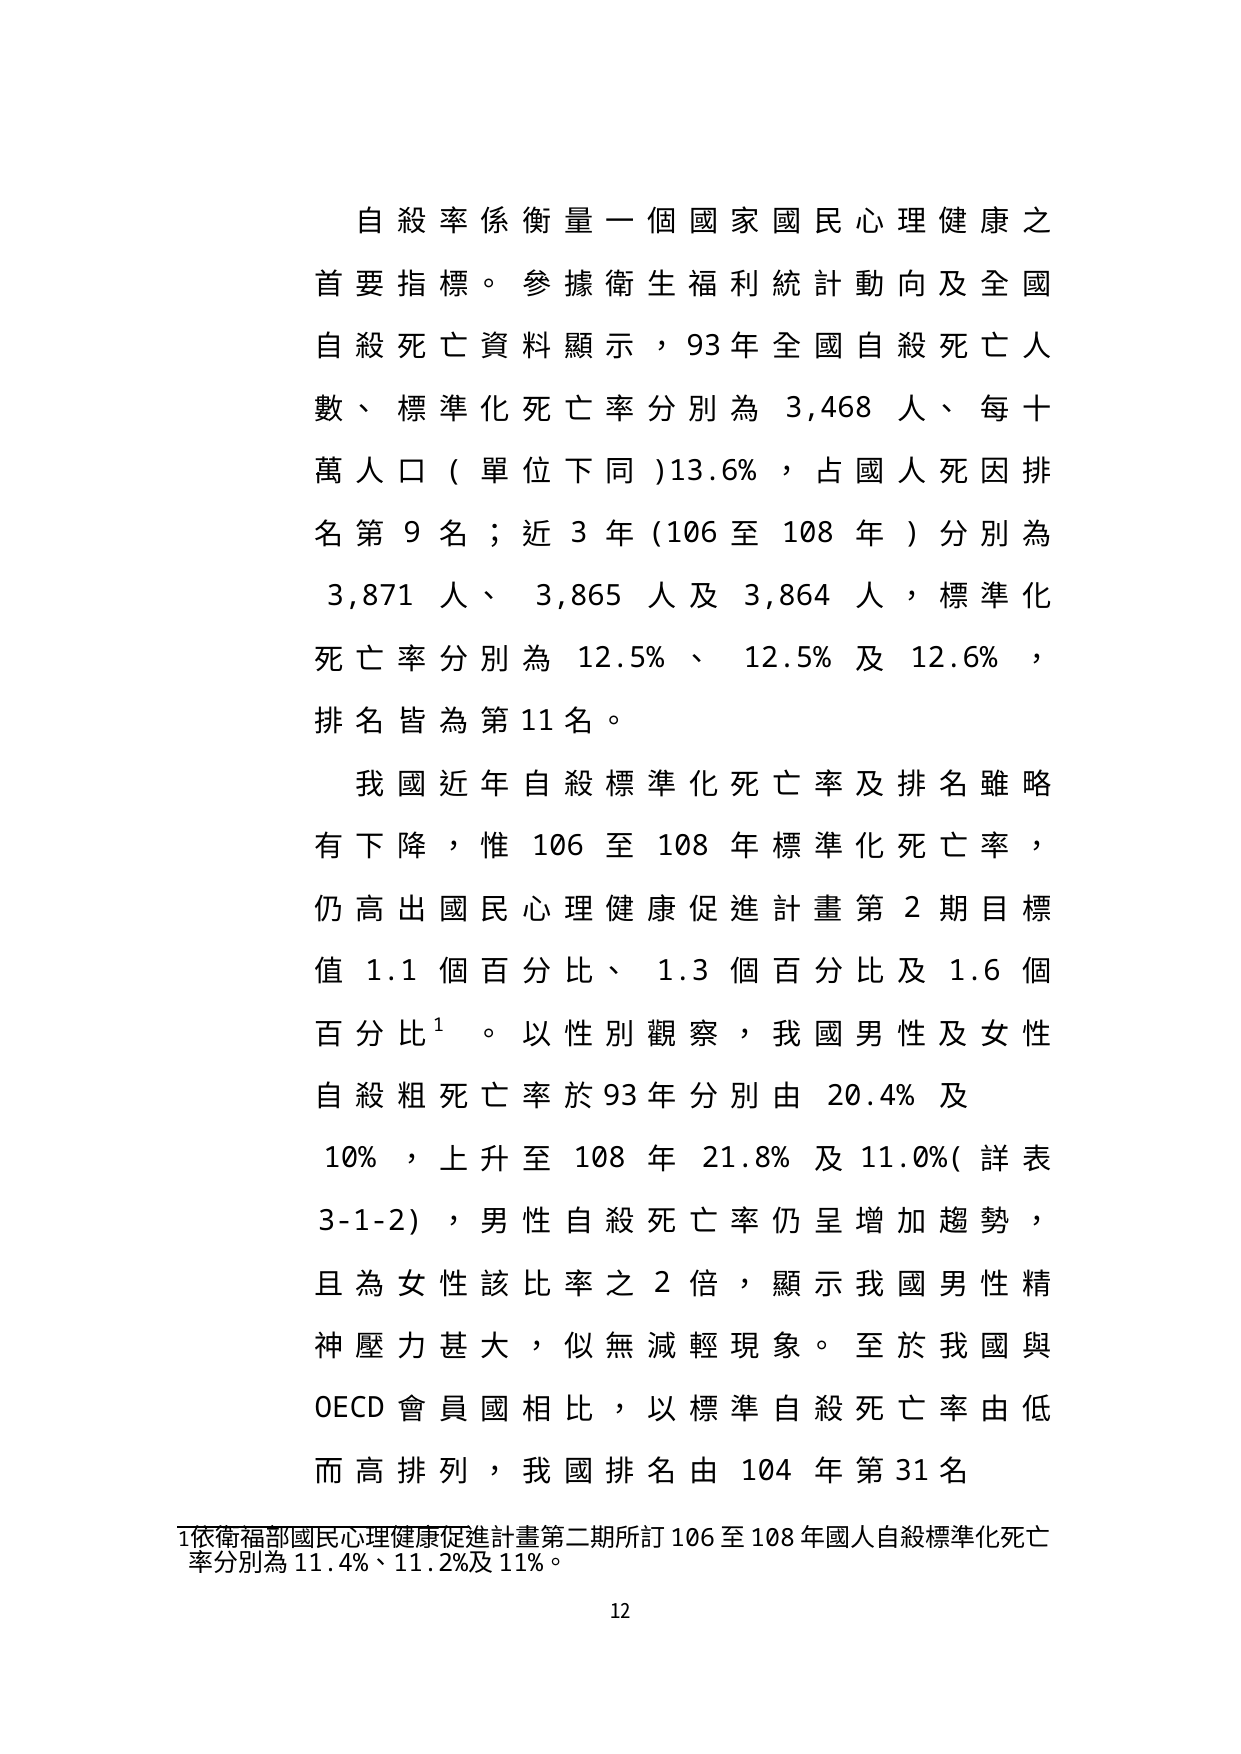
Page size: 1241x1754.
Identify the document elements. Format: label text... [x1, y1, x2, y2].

text 我國近年自殺標準化死亡率及排名雖略有下降，惟106至108年標準化死亡率，仍高出國民心理健康促進計畫第2期目標值1.1個百分比、1.3個百分比及1.6個百分比。以性別觀察，我國男性及女性自殺粗死亡率於93年分別由20.4%及10%，上升至108年21.8%及11.0%(詳表3-1-2)，男性自殺死亡率仍呈增加趨勢，且為女性該比率之2倍，顯示我國男性精神壓力甚大，似無減輕現象。至於我國與OECD會員國相比，以標準自殺死亡率由低而高排列，我國排名由104年第31名 [271, 740, 1058, 1490]
text 自殺率係衡量一個國家國民心理健康之首要指標。參據衛生福利統計動向及全國自殺死亡資料顯示，93年全國自殺死亡人數、標準化死亡率分別為3,468人、每十萬人口(單位下同)13.6%，占國人死因排名第9名；近3年(106至108年)分別為3,871人、3,865人及3,864人，標準化死亡率分別為12.5%、12.5%及12.6%，排名皆為第11名。 [271, 177, 1058, 740]
text 依衛福部國民心理健康促進計畫第二期所訂106至108年國人自殺標準化死亡率分別為11.4%、11.2%及11%。 [177, 1527, 1063, 1577]
